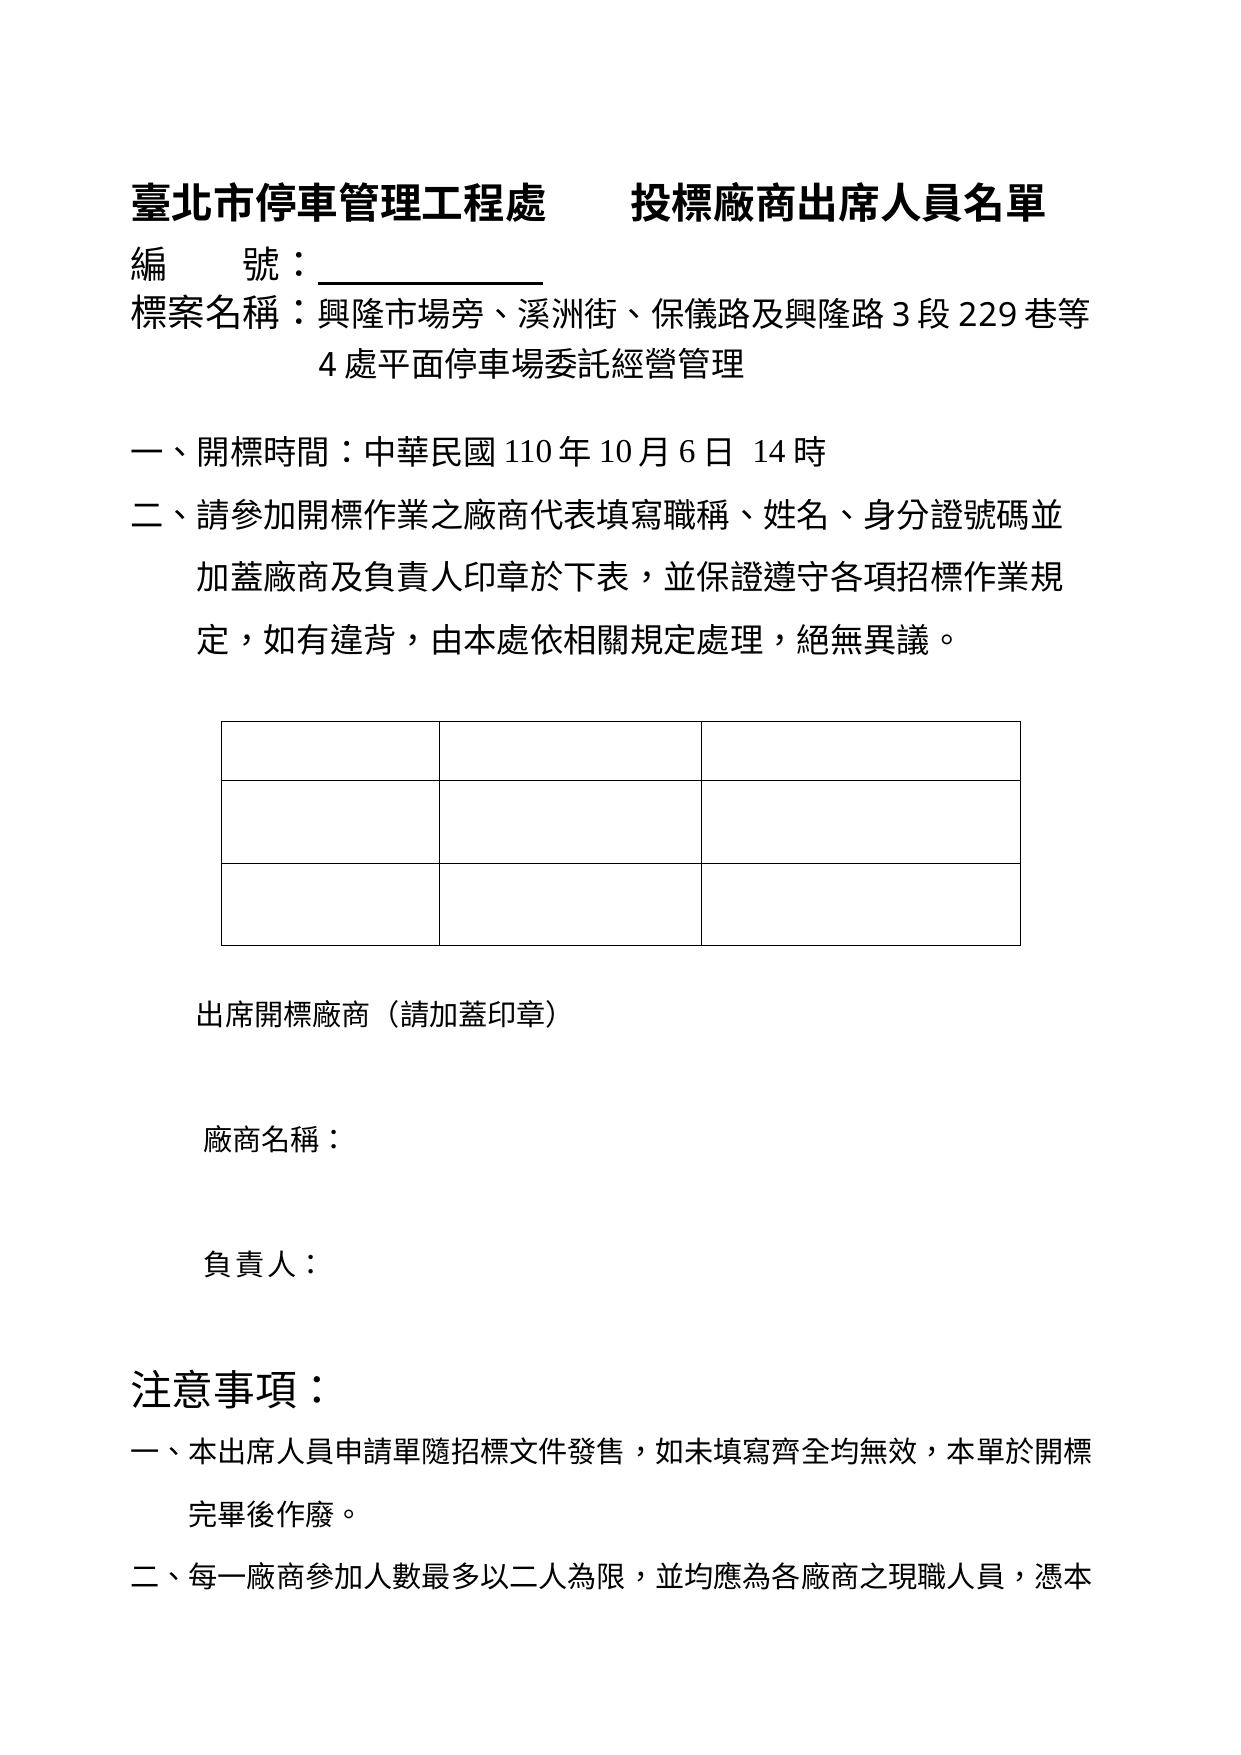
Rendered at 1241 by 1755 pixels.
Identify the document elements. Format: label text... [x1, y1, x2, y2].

text 二、每一廠商參加人數最多以二人為限，並均應為各廠商之現職人員，憑本 [130, 1533, 1093, 1596]
text 廠商名稱： [130, 1096, 1093, 1158]
table_cell [440, 864, 701, 945]
table_header 職 稱 [222, 722, 439, 780]
table_cell [702, 864, 1020, 945]
table_cell [440, 781, 701, 863]
text 編 號： [130, 221, 1093, 283]
table_cell [222, 864, 439, 945]
text 注意事項： [130, 1346, 1093, 1408]
table_header 身 分 證 號 碼 [702, 722, 1020, 780]
text 標案名稱：興隆市場旁、溪洲街、保儀路及興隆路3段229巷等4處平面停車場委託經營管理 [130, 283, 1093, 386]
table_cell [702, 781, 1020, 863]
text 出席開標廠商（請加蓋印章） [130, 971, 1093, 1033]
text 負責人： [130, 1221, 1093, 1283]
text 一、開標時間：中華民國110年10月6日 14 時 [130, 408, 1093, 471]
table_header 姓 名 [440, 722, 701, 780]
text 二、請參加開標作業之廠商代表填寫職稱、姓名、身分證號碼並加蓋廠商及負責人印章於下表，並保證遵守各項招標作業規定，如有違背，由本處依相關規定處理，絕無異議。 [130, 471, 1093, 658]
text 一、本出席人員申請單隨招標文件發售，如未填寫齊全均無效，本單於開標完畢後作廢。 [130, 1408, 1093, 1533]
table_cell [222, 781, 439, 863]
text 臺北市停車管理工程處 投標廠商出席人員名單 [130, 158, 1093, 221]
